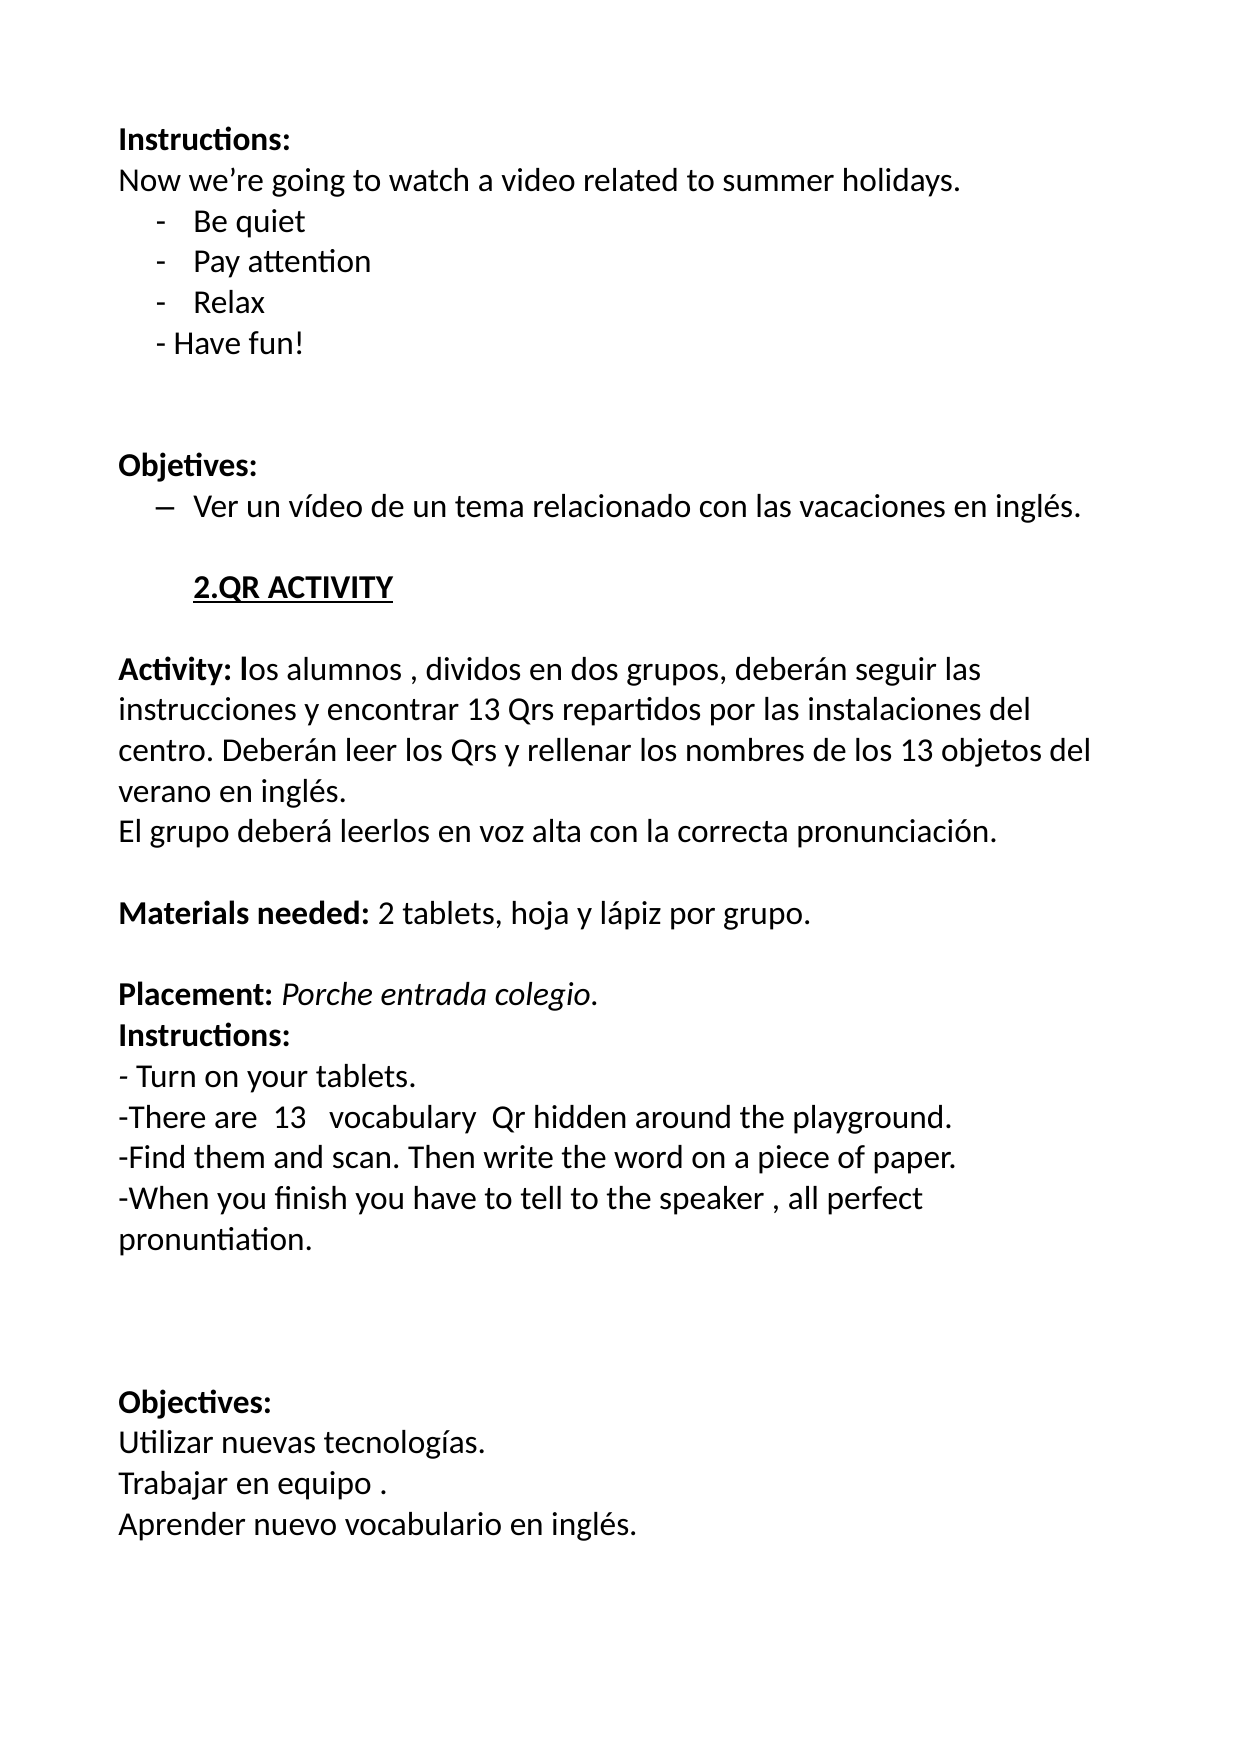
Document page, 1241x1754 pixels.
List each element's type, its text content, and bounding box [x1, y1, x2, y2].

text Objetives: [118, 444, 1122, 485]
text El grupo deberá leerlos en voz alta con la correcta pronunciación. [118, 811, 1122, 851]
text - Turn on your tablets. [118, 1055, 1122, 1096]
text Now we’re going to watch a video related to summer holidays. [118, 159, 1122, 199]
text -When you finish you have to tell to the speaker , all perfect pronuntiation. [118, 1177, 1122, 1258]
list Pay attention [156, 240, 1122, 281]
text - Have fun! [118, 322, 1122, 362]
text Aprender nuevo vocabulario en inglés. [118, 1503, 1122, 1544]
text Placement: Porche entrada colegio. [118, 973, 1122, 1014]
list 2.QR ACTIVITY [156, 566, 1122, 607]
text Trabajar en equipo . [118, 1462, 1122, 1503]
text -Find them and scan. Then write the word on a piece of paper. [118, 1136, 1122, 1177]
text Instructions: [118, 1014, 1122, 1055]
text Instructions: [118, 118, 1122, 159]
list Be quiet [156, 199, 1122, 240]
text Utilizar nuevas tecnologías. [118, 1421, 1122, 1462]
list Relax [156, 281, 1122, 322]
list Ver un vídeo de un tema relacionado con las vacaciones en inglés. [156, 485, 1122, 525]
text Objectives: [118, 1381, 1122, 1421]
text Activity: los alumnos , dividos en dos grupos, deberán seguir las instrucciones y encontrar 13 Qrs repartidos por las instalaciones del centro. Deberán leer los Qrs y rellenar los nombres de los 13 objetos del verano en inglés. [118, 648, 1122, 811]
text -There are 13 vocabulary Qr hidden around the playground. [118, 1096, 1122, 1136]
text Materials needed: 2 tablets, hoja y lápiz por grupo. [118, 892, 1122, 933]
